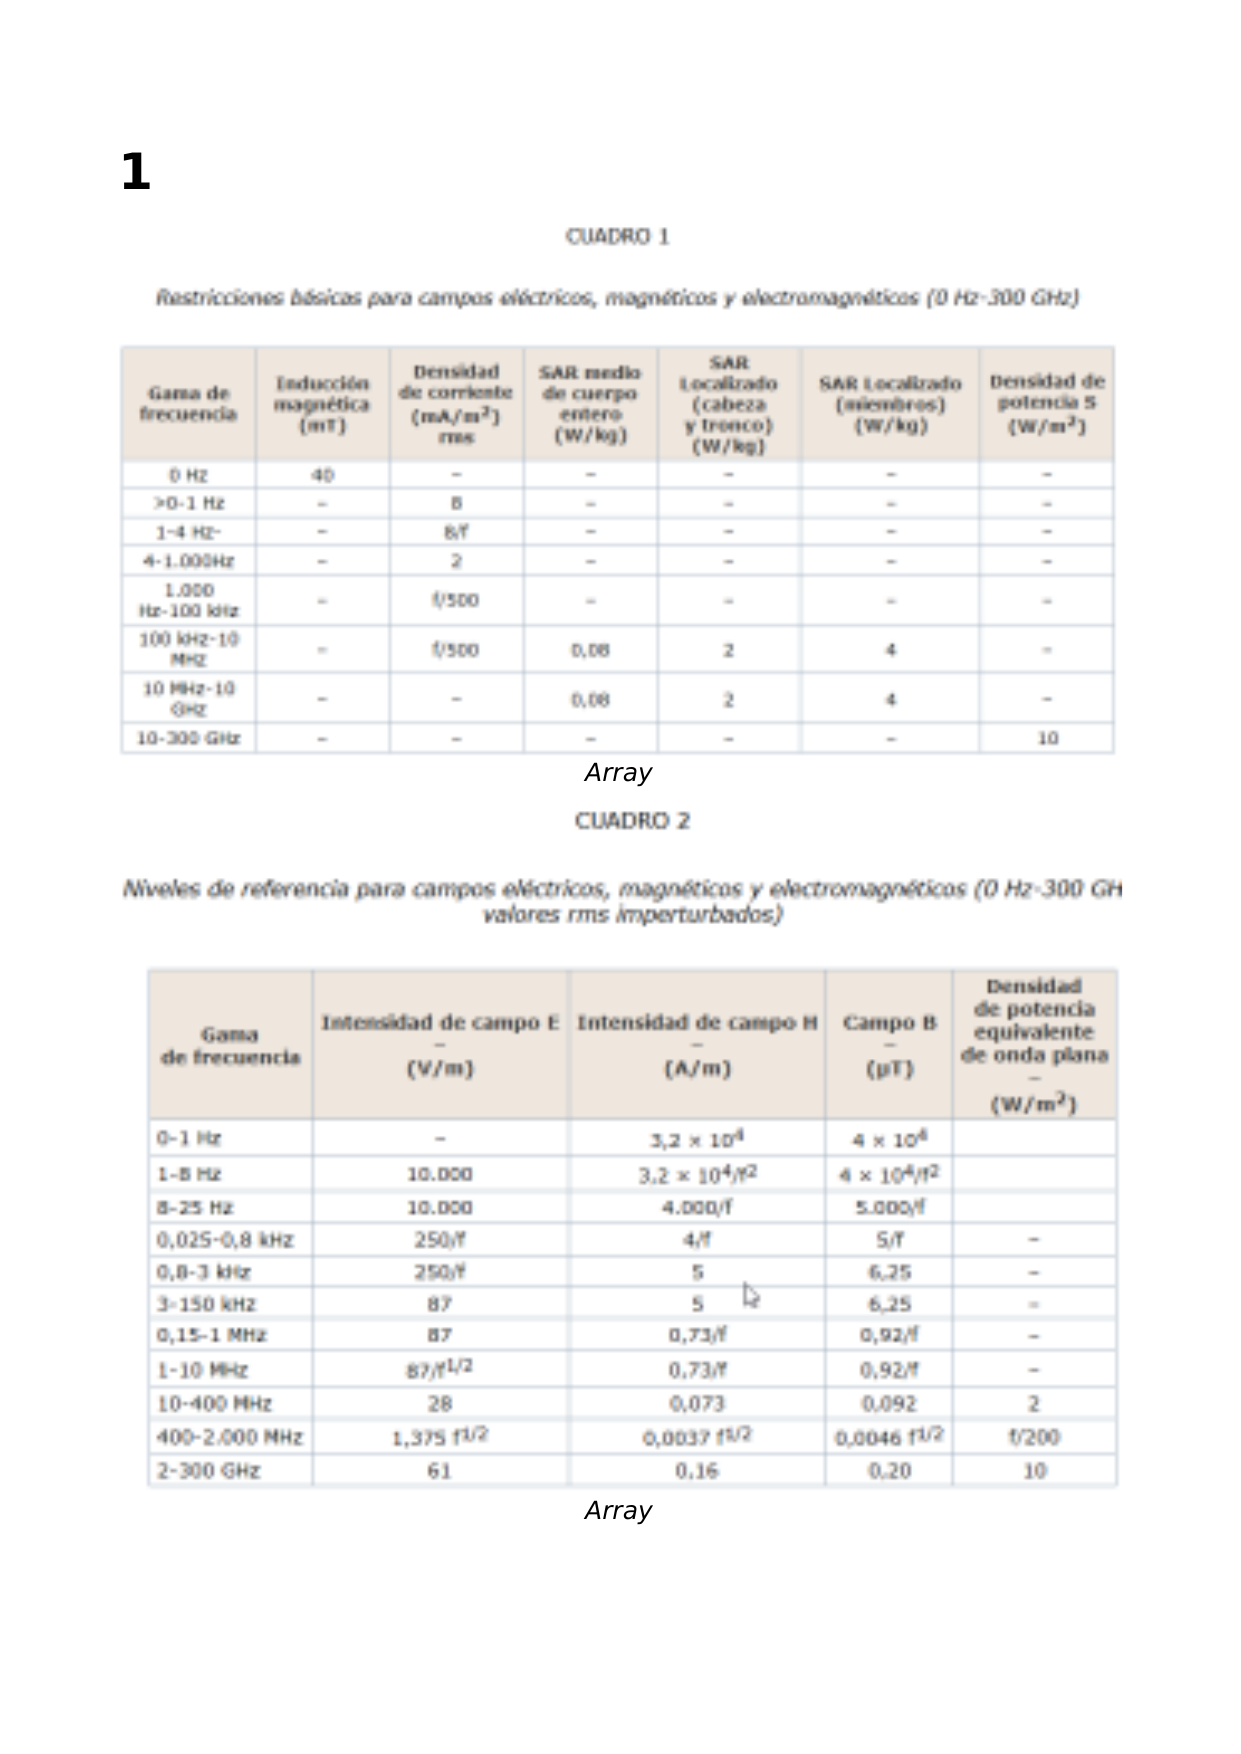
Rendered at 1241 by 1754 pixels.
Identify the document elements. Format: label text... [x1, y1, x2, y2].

picture [118, 800, 1123, 1497]
picture [118, 226, 1123, 759]
text Array [118, 1497, 1122, 1525]
subtitle 1 [118, 143, 1122, 201]
text Array [118, 759, 1122, 788]
